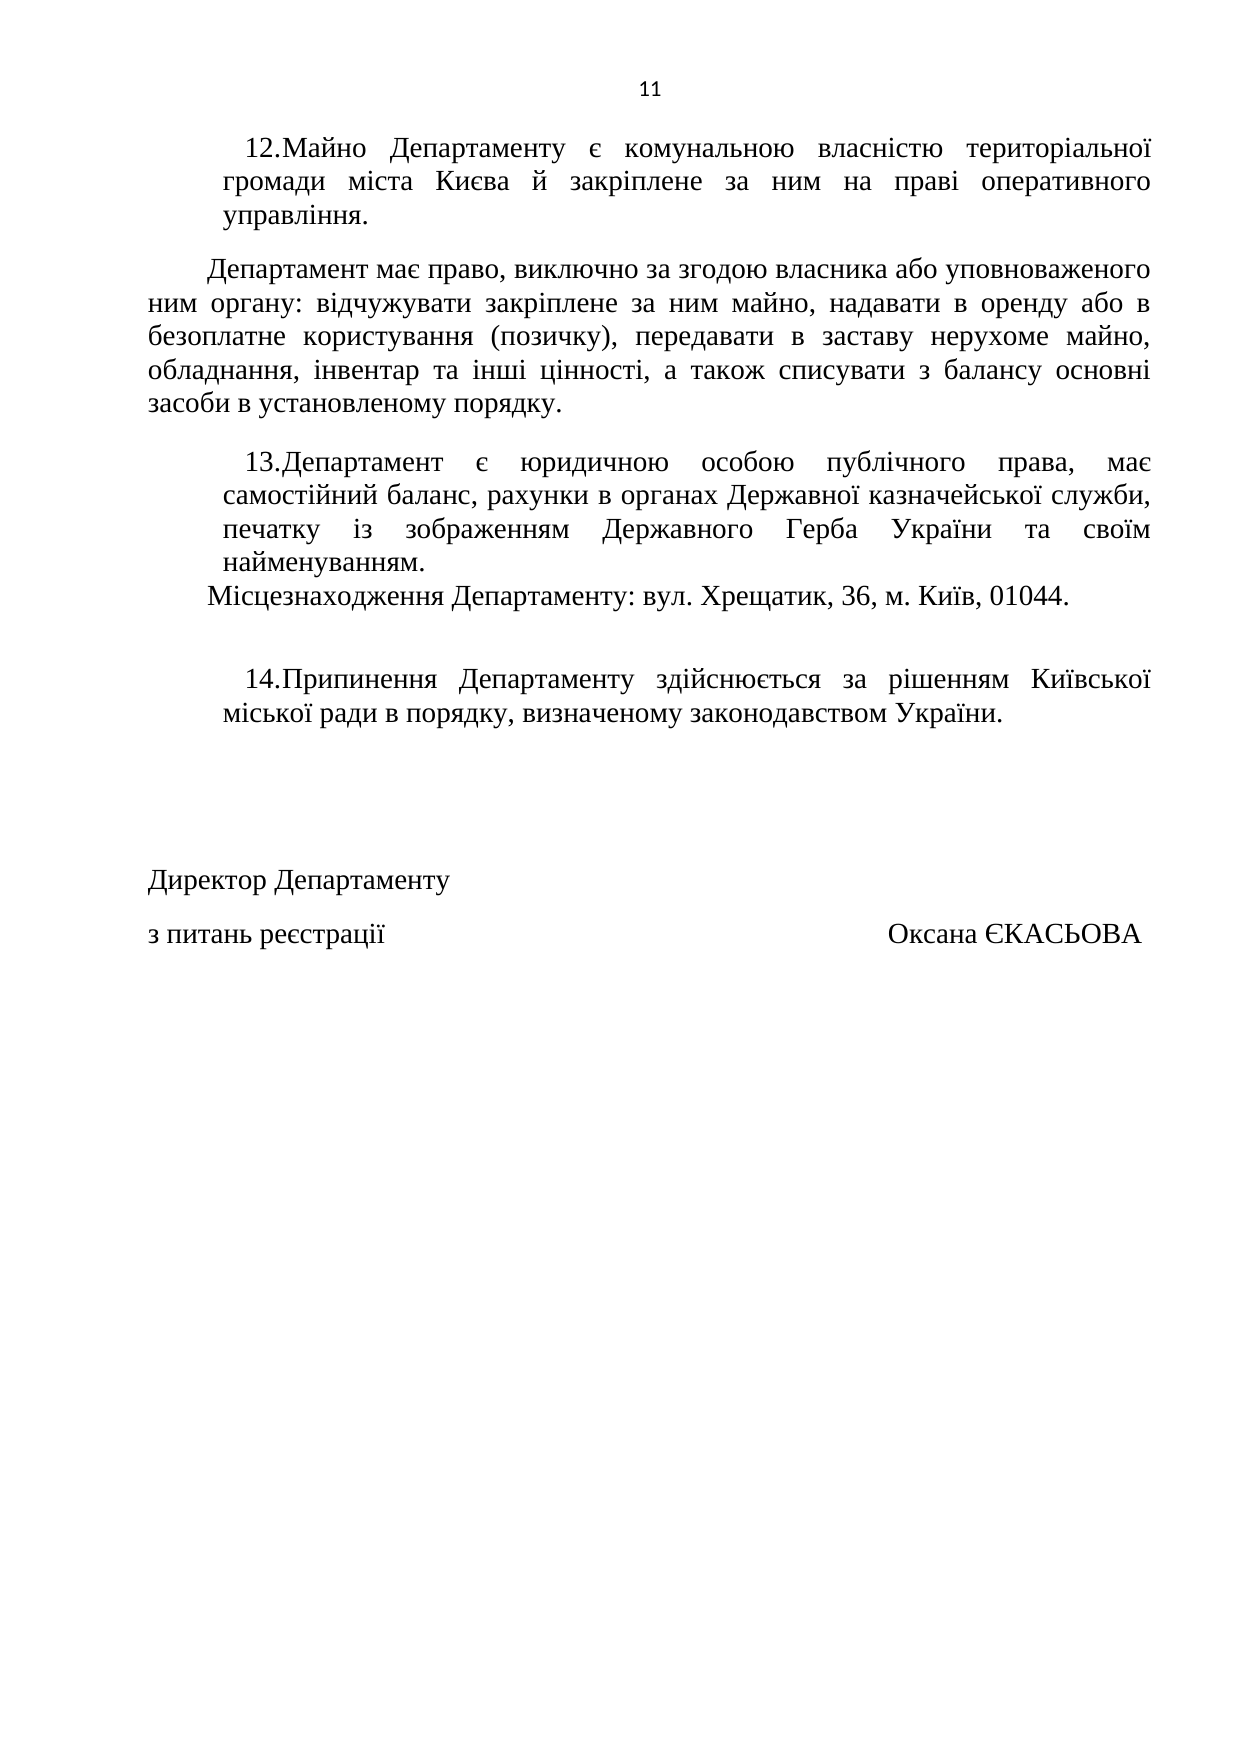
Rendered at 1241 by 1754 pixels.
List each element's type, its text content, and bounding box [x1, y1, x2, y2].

text Департамент має право, виключно за згодою власника або уповноваженого ним органу: відчужувати закріплене за ним майно, надавати в оренду або в безоплатне користування (позичку), передавати в заставу нерухоме майно, обладнання, інвентар та інші цінності, а також списувати з балансу основні засоби в установленому порядку. [148, 251, 1152, 419]
text Директор Департаменту [148, 862, 1152, 896]
text з питань реєстрації Оксана ЄКАСЬОВА [148, 917, 1152, 950]
list Майно Департаменту є комунальною власністю територіальної громади міста Києва й закріплене за ним на праві оперативного управління. [185, 130, 1152, 230]
list Департамент є юридичною особою публічного права, має самостійний баланс, рахунки в органах Державної казначейської служби, печатку із зображенням Державного Герба України та своїм найменуванням. [185, 444, 1152, 578]
text Місцезнаходження Департаменту: вул. Хрещатик, 36, м. Київ, 01044. [148, 578, 1152, 612]
list Припинення Департаменту здійснюється за рішенням Київської міської ради в порядку, визначеному законодавством України. [185, 662, 1152, 729]
